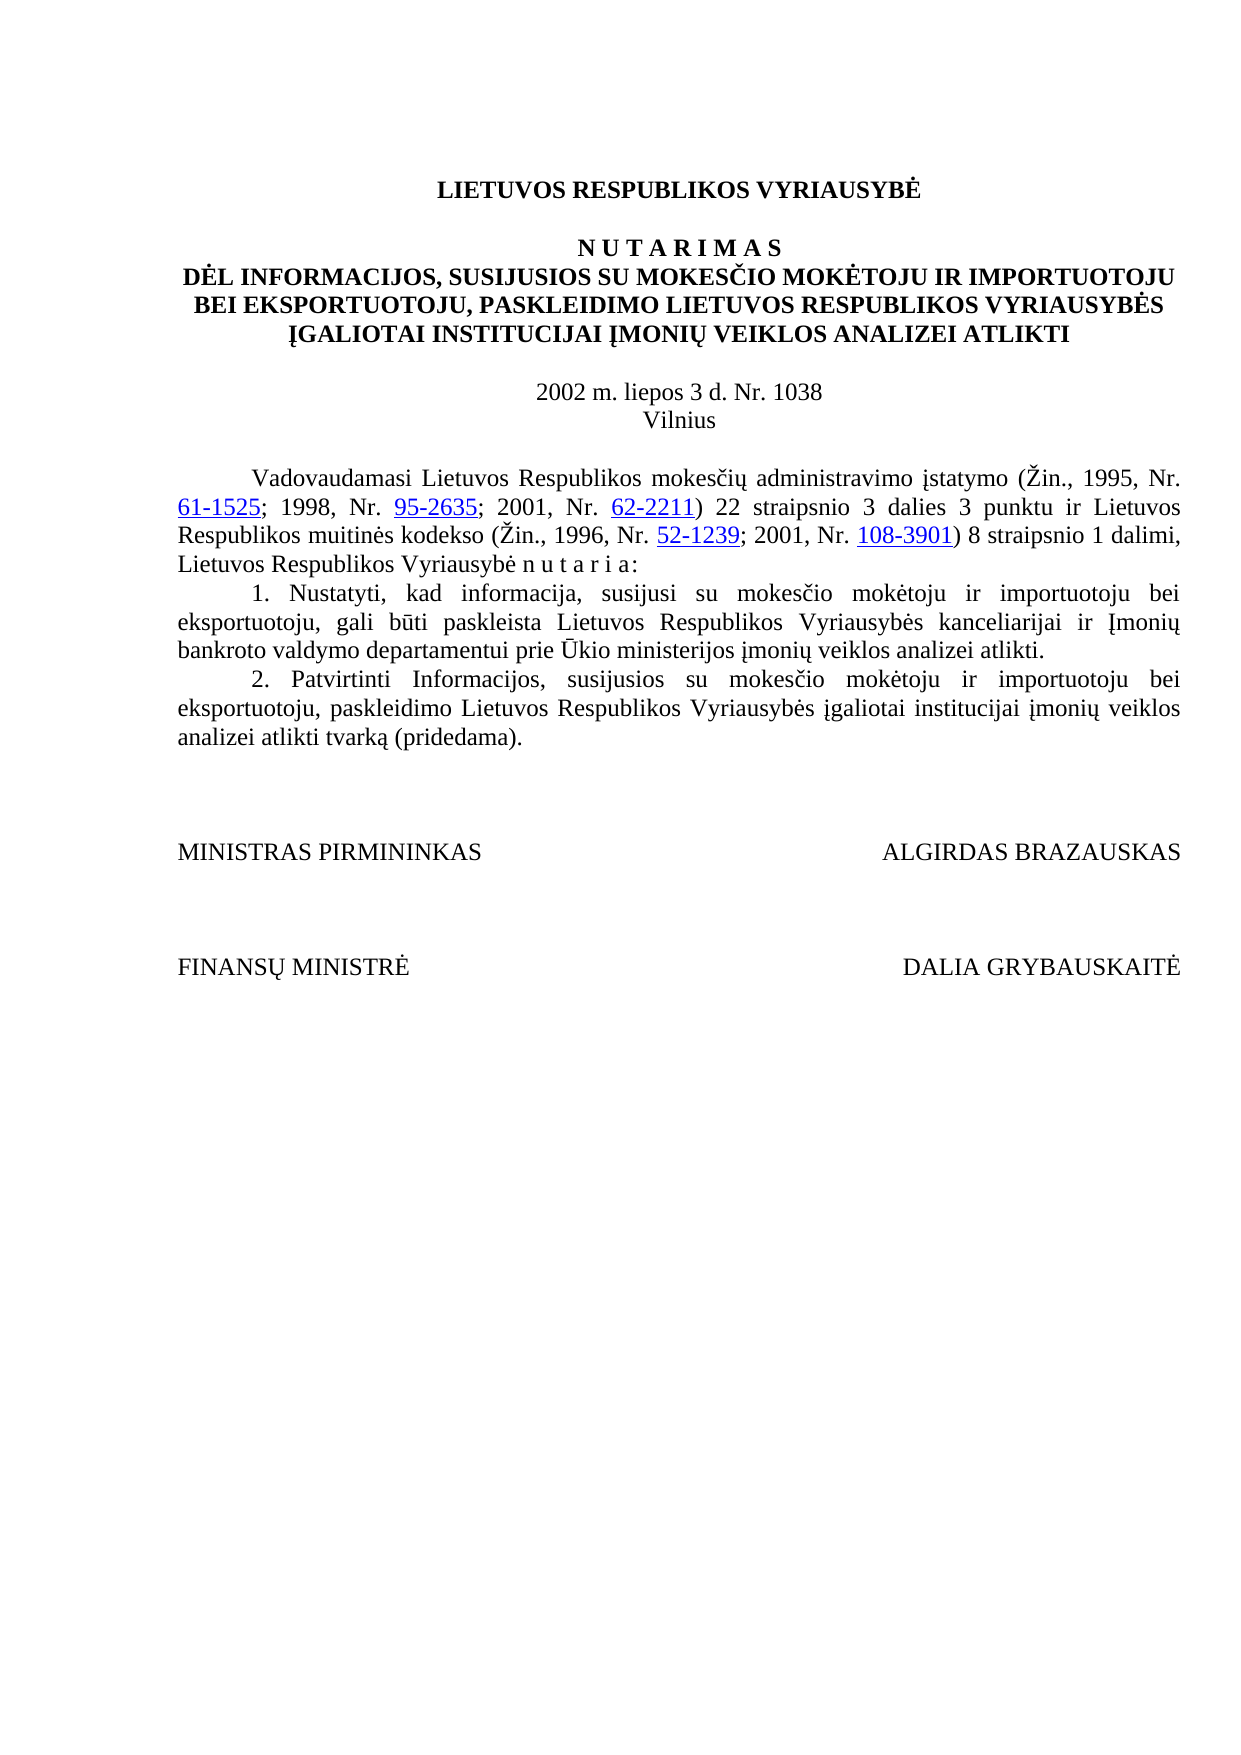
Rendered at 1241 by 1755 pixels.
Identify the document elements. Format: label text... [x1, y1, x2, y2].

text 1. Nustatyti, kad informacija, susijusi su mokesčio mokėtoju ir importuotoju bei eksportuotoju, gali būti paskleista Lietuvos Respublikos Vyriausybės kanceliarijai ir Įmonių bankroto valdymo departamentui prie Ūkio ministerijos įmonių veiklos analizei atlikti. [177, 578, 1181, 664]
text FINANSŲ MINISTRĖ DALIA GRYBAUSKAITĖ [177, 952, 1181, 981]
text N U T A R I M A S [177, 233, 1181, 262]
text Vadovaudamasi Lietuvos Respublikos mokesčių administravimo įstatymo (Žin., 1995, Nr. 61-1525; 1998, Nr. 95-2635; 2001, Nr. 62-2211) 22 straipsnio 3 dalies 3 punktu ir Lietuvos Respublikos muitinės kodekso (Žin., 1996, Nr. 52-1239; 2001, Nr. 108-3901) 8 straipsnio 1 dalimi, Lietuvos Respublikos Vyriausybė nutaria: [177, 463, 1181, 578]
text LIETUVOS RESPUBLIKOS VYRIAUSYBĖ [177, 176, 1181, 204]
text 2. Patvirtinti Informacijos, susijusios su mokesčio mokėtoju ir importuotoju bei eksportuotoju, paskleidimo Lietuvos Respublikos Vyriausybės įgaliotai institucijai įmonių veiklos analizei atlikti tvarką (pridedama). [177, 664, 1181, 751]
text 2002 m. liepos 3 d. Nr. 1038 [177, 377, 1181, 406]
text Vilnius [177, 406, 1181, 434]
text DĖL INFORMACIJOS, SUSIJUSIOS SU MOKESČIO MOKĖTOJU IR IMPORTUOTOJU BEI EKSPORTUOTOJU, PASKLEIDIMO LIETUVOS RESPUBLIKOS VYRIAUSYBĖS ĮGALIOTAI INSTITUCIJAI ĮMONIŲ VEIKLOS ANALIZEI ATLIKTI [177, 262, 1181, 348]
text MINISTRAS PIRMININKAS ALGIRDAS BRAZAUSKAS [177, 837, 1181, 866]
